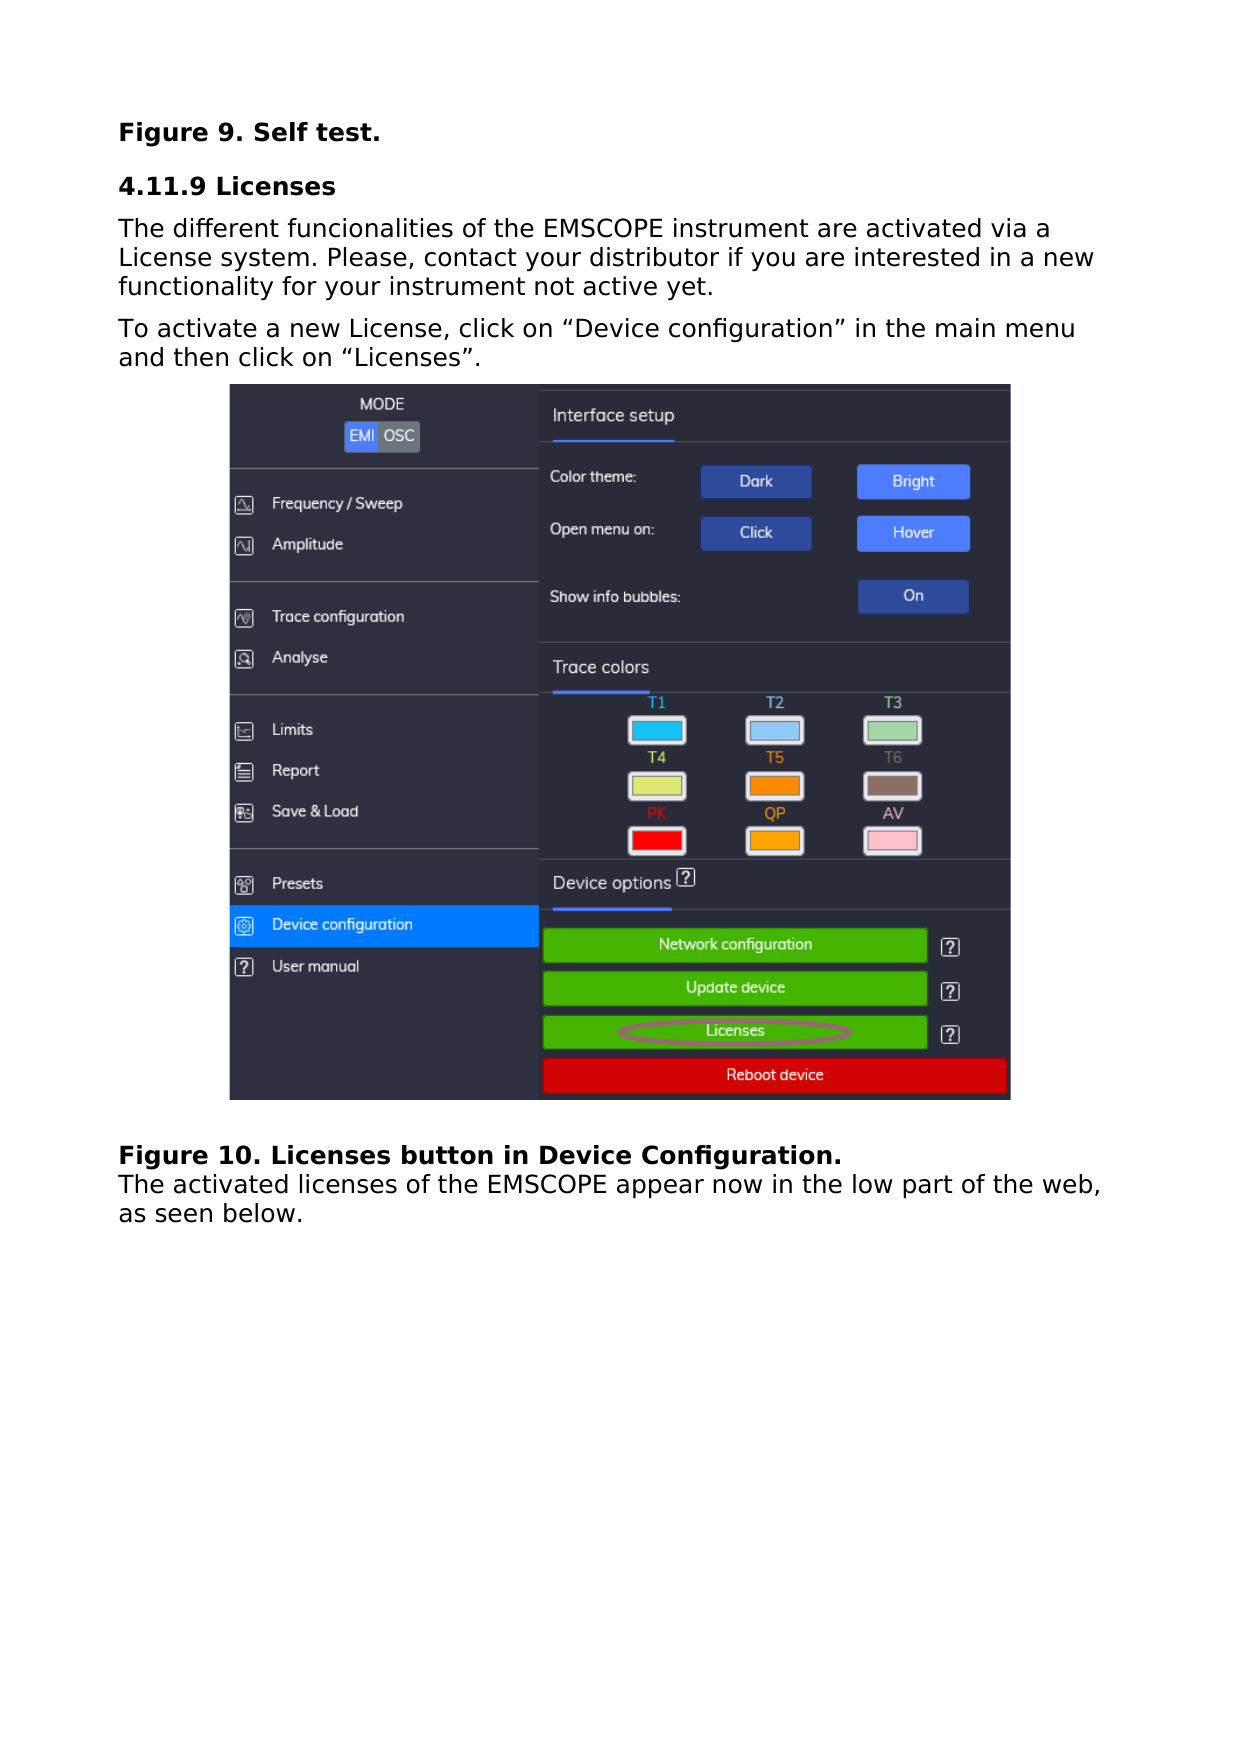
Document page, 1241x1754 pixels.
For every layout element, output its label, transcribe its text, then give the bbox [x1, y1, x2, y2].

subtitle 4.11.9 Licenses [118, 172, 1122, 201]
text The different funcionalities of the EMSCOPE instrument are activated via a License system. Please, contact your distributor if you are interested in a new functionality for your instrument not active yet. [118, 214, 1122, 301]
text Figure 10. Licenses button in Device Configuration. [118, 1141, 1122, 1171]
text Figure 9. Self test. [118, 118, 1122, 147]
text To activate a new License, click on “Device configuration” in the main menu and then click on “Licenses”. [118, 314, 1122, 372]
text The activated licenses of the EMSCOPE appear now in the low part of the web, as seen below. [118, 1171, 1122, 1229]
picture [229, 384, 1011, 1100]
